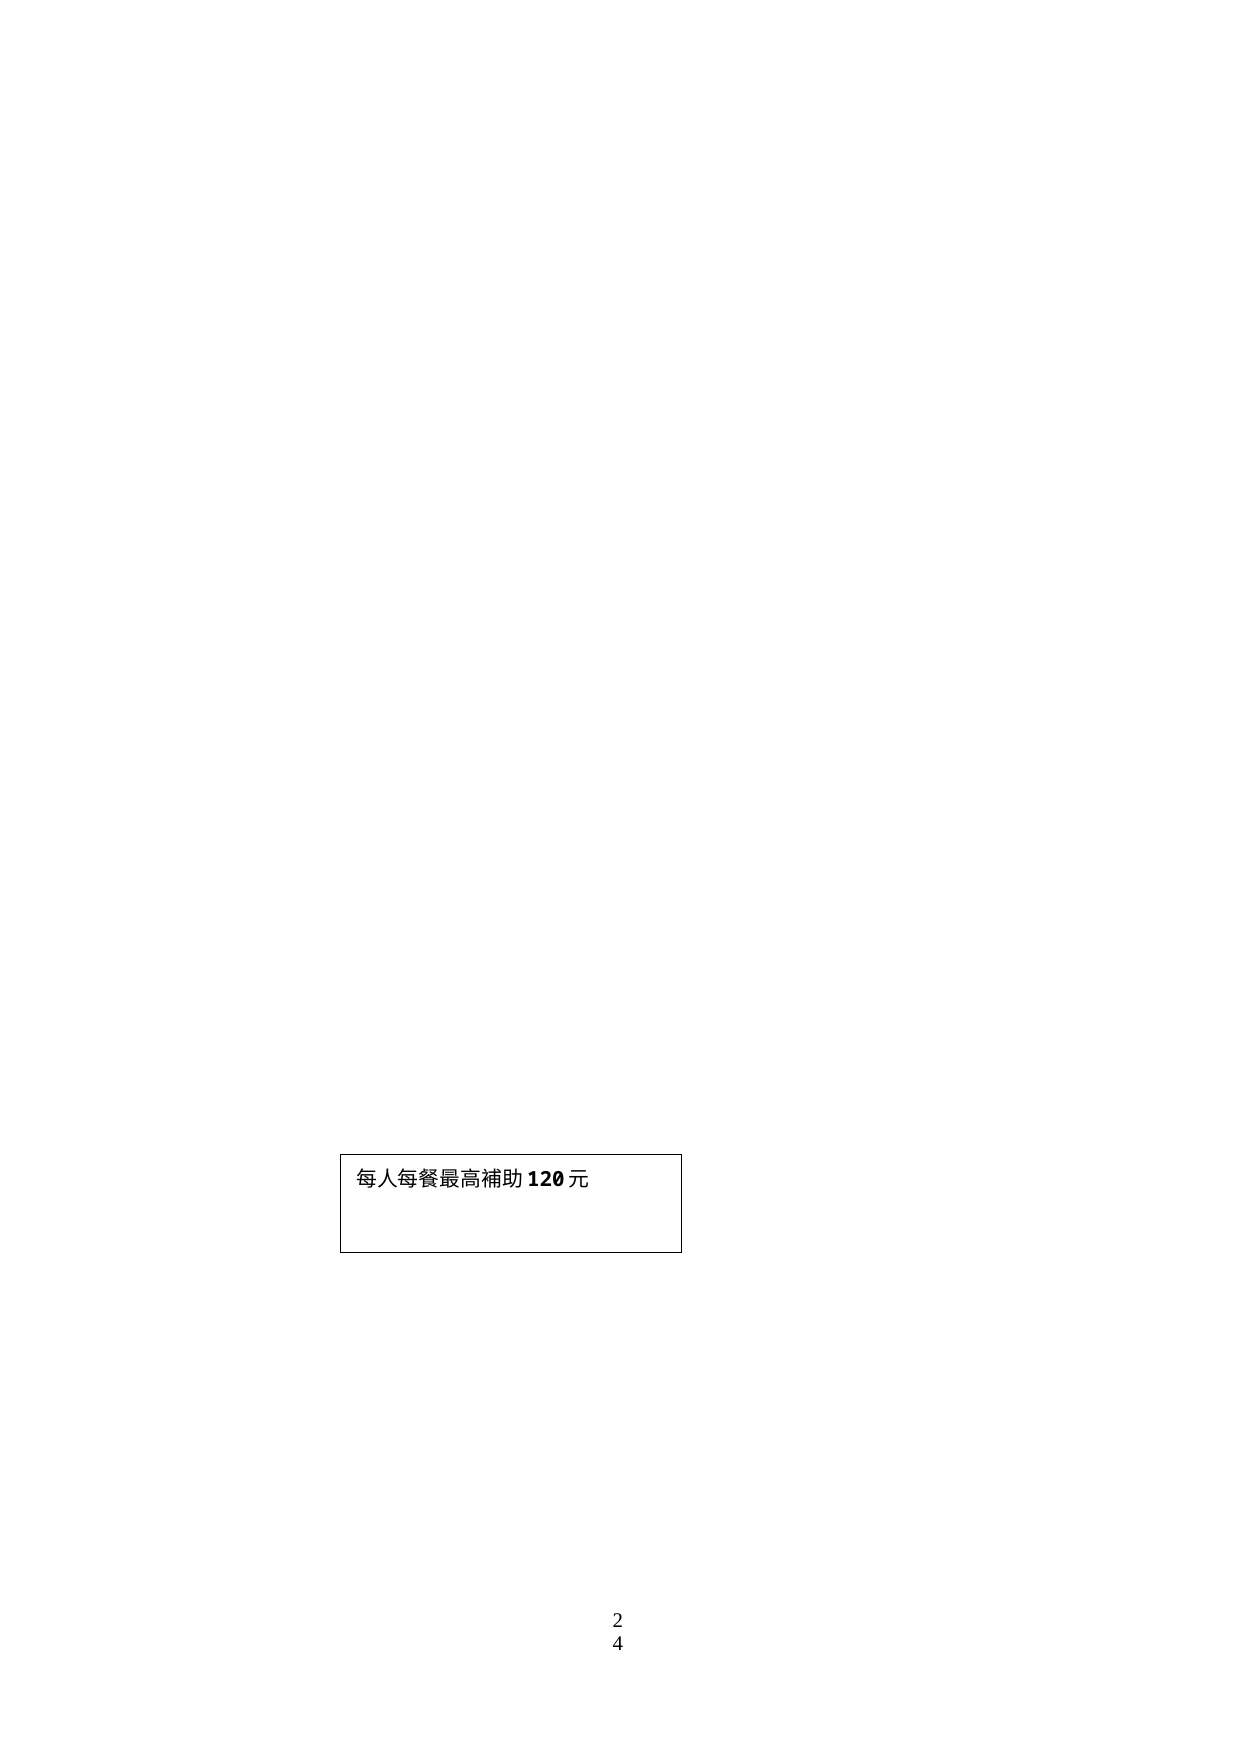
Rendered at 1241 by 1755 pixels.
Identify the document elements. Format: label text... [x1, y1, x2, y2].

text 每人每餐最高補助120元 [356, 1162, 666, 1193]
